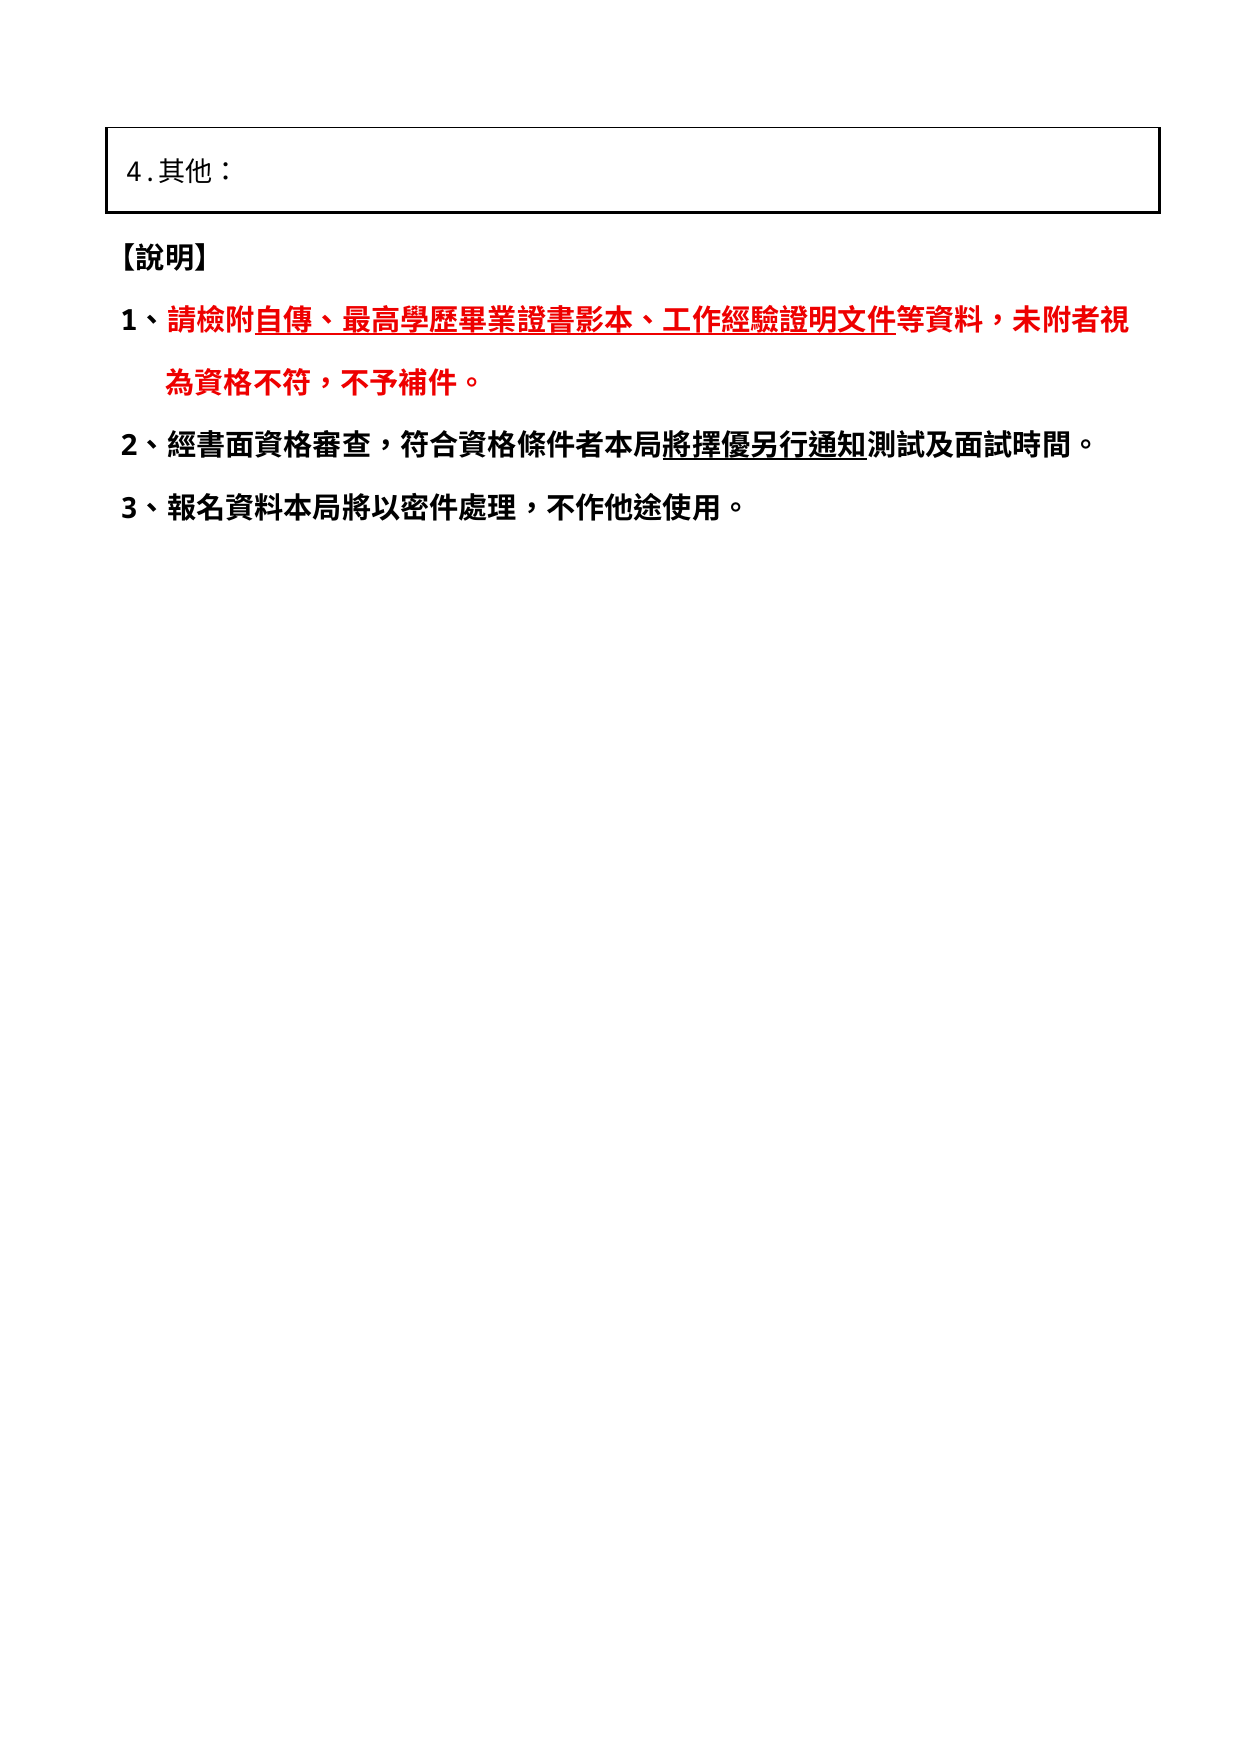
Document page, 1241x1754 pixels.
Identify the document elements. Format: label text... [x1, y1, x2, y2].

text 1、請檢附自傳、最高學歷畢業證書影本、工作經驗證明文件等資料，未附者視為資格不符，不予補件。 [120, 276, 1134, 401]
text 【說明】 [106, 214, 1134, 276]
text 3、報名資料本局將以密件處理，不作他途使用。 [120, 464, 1134, 526]
text 2、經書面資格審查，符合資格條件者本局將擇優另行通知測試及面試時間。 [120, 401, 1169, 464]
table_cell 4.其他： [108, 128, 1158, 211]
